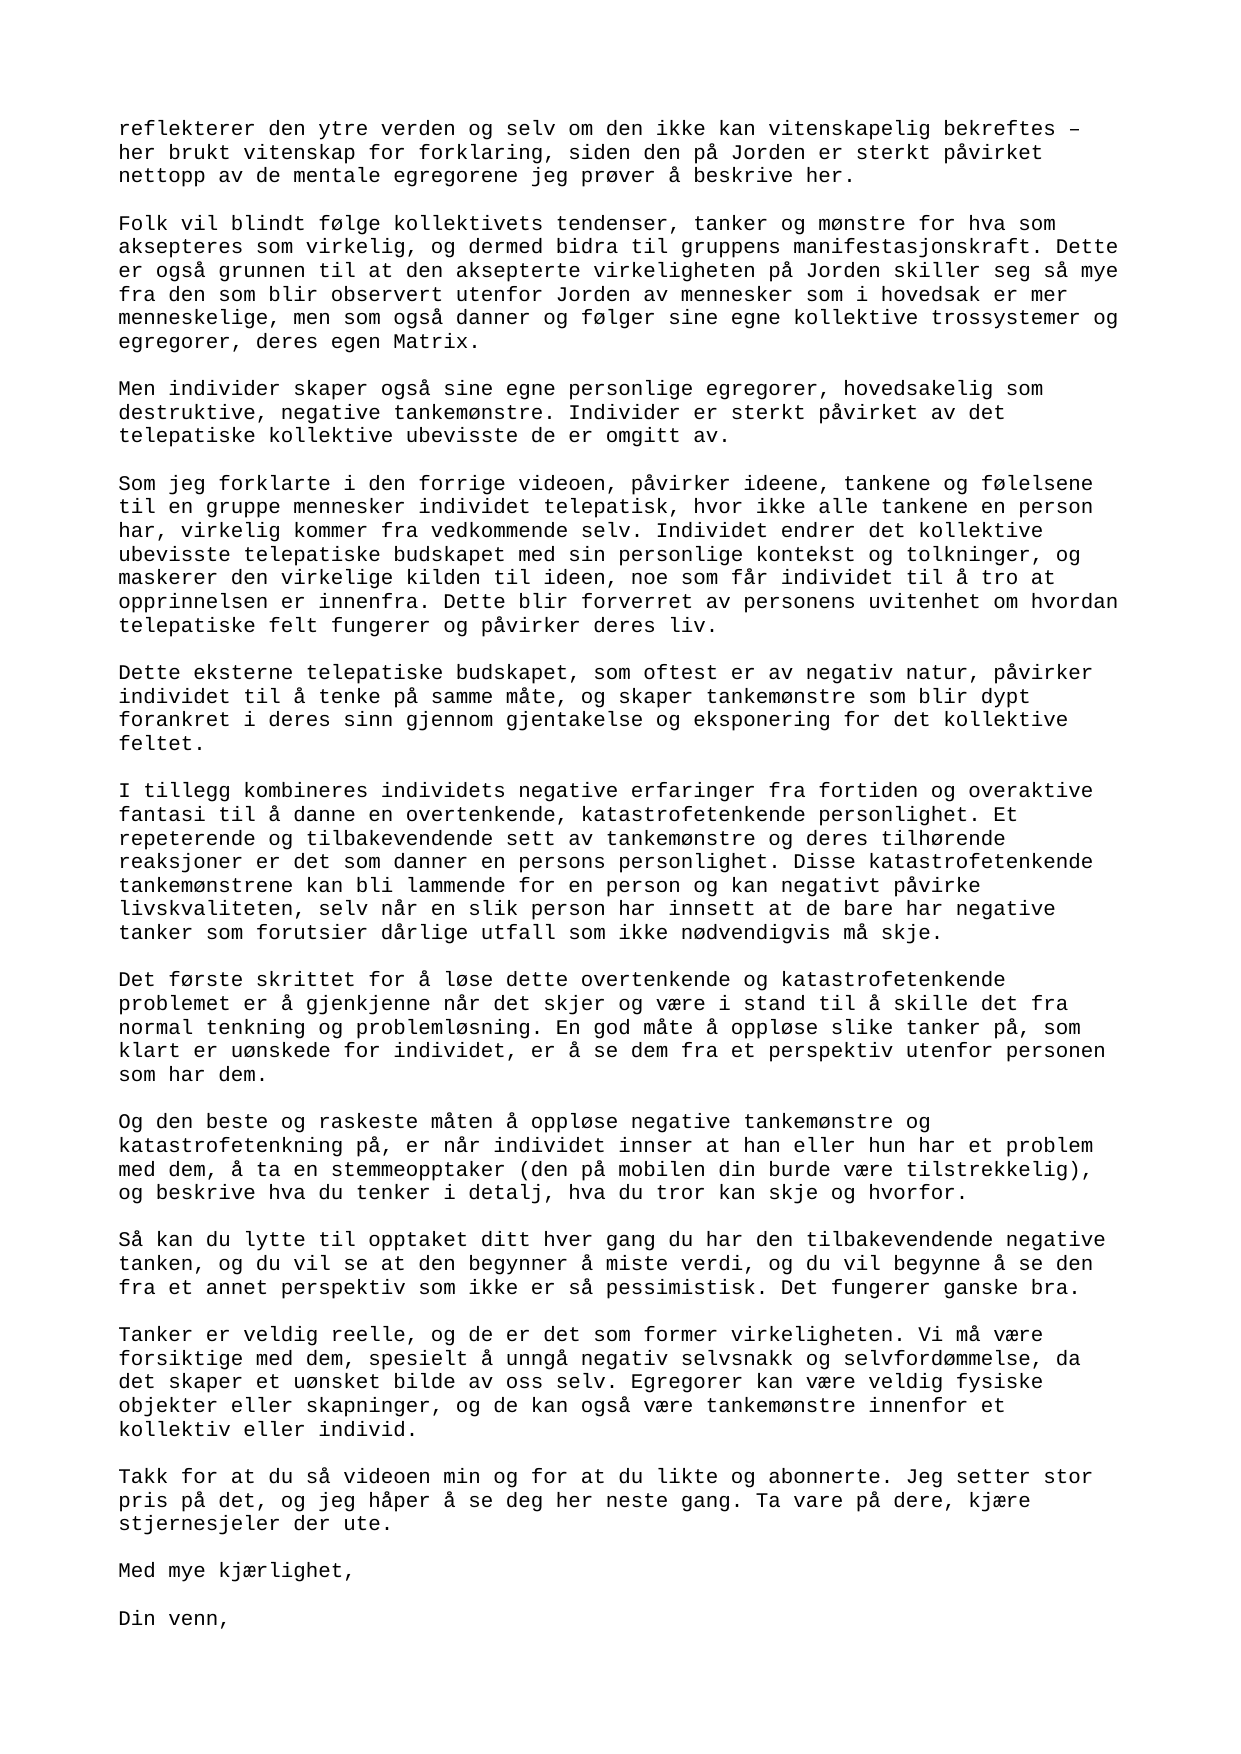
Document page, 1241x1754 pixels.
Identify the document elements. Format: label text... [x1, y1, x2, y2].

text Og den beste og raskeste måten å oppløse negative tankemønstre og katastrofetenkning på, er når individet innser at han eller hun har et problem med dem, å ta en stemmeopptaker (den på mobilen din burde være tilstrekkelig), og beskrive hva du tenker i detalj, hva du tror kan skje og hvorfor. [118, 1111, 1122, 1206]
text I tillegg kombineres individets negative erfaringer fra fortiden og overaktive fantasi til å danne en overtenkende, katastrofetenkende personlighet. Et repeterende og tilbakevendende sett av tankemønstre og deres tilhørende reaksjoner er det som danner en persons personlighet. Disse katastrofetenkende tankemønstrene kan bli lammende for en person og kan negativt påvirke livskvaliteten, selv når en slik person har innsett at de bare har negative tanker som forutsier dårlige utfall som ikke nødvendigvis må skje. [118, 780, 1122, 946]
text Som jeg forklarte i den forrige videoen, påvirker ideene, tankene og følelsene til en gruppe mennesker individet telepatisk, hvor ikke alle tankene en person har, virkelig kommer fra vedkommende selv. Individet endrer det kollektive ubevisste telepatiske budskapet med sin personlige kontekst og tolkninger, og maskerer den virkelige kilden til ideen, noe som får individet til å tro at opprinnelsen er innenfra. Dette blir forverret av personens uvitenhet om hvordan telepatiske felt fungerer og påvirker deres liv. [118, 473, 1122, 638]
text Men individer skaper også sine egne personlige egregorer, hovedsakelig som destruktive, negative tankemønstre. Individer er sterkt påvirket av det telepatiske kollektive ubevisste de er omgitt av. [118, 378, 1122, 449]
text Med mye kjærlighet, [118, 1561, 1122, 1584]
text Dette eksterne telepatiske budskapet, som oftest er av negativ natur, påvirker individet til å tenke på samme måte, og skaper tankemønstre som blir dypt forankret i deres sinn gjennom gjentakelse og eksponering for det kollektive feltet. [118, 662, 1122, 757]
text Folk vil blindt følge kollektivets tendenser, tanker og mønstre for hva som aksepteres som virkelig, og dermed bidra til gruppens manifestasjonskraft. Dette er også grunnen til at den aksepterte virkeligheten på Jorden skiller seg så mye fra den som blir observert utenfor Jorden av mennesker som i hovedsak er mer menneskelige, men som også danner og følger sine egne kollektive trossystemer og egregorer, deres egen Matrix. [118, 213, 1122, 354]
text Din venn, [118, 1608, 1122, 1631]
text Tanker er veldig reelle, og de er det som former virkeligheten. Vi må være forsiktige med dem, spesielt å unngå negativ selvsnakk og selvfordømmelse, da det skaper et uønsket bilde av oss selv. Egregorer kan være veldig fysiske objekter eller skapninger, og de kan også være tankemønstre innenfor et kollektiv eller individ. [118, 1324, 1122, 1442]
text Så kan du lytte til opptaket ditt hver gang du har den tilbakevendende negative tanken, og du vil se at den begynner å miste verdi, og du vil begynne å se den fra et annet perspektiv som ikke er så pessimistisk. Det fungerer ganske bra. [118, 1229, 1122, 1300]
text Det første skrittet for å løse dette overtenkende og katastrofetenkende problemet er å gjenkjenne når det skjer og være i stand til å skille det fra normal tenkning og problemløsning. En god måte å oppløse slike tanker på, som klart er uønskede for individet, er å se dem fra et perspektiv utenfor personen som har dem. [118, 969, 1122, 1088]
text Takk for at du så videoen min og for at du likte og abonnerte. Jeg setter stor pris på det, og jeg håper å se deg her neste gang. Ta vare på dere, kjære stjernesjeler der ute. [118, 1466, 1122, 1537]
text reflekterer den ytre verden og selv om den ikke kan vitenskapelig bekreftes – her brukt vitenskap for forklaring, siden den på Jorden er sterkt påvirket nettopp av de mentale egregorene jeg prøver å beskrive her. [118, 118, 1122, 189]
